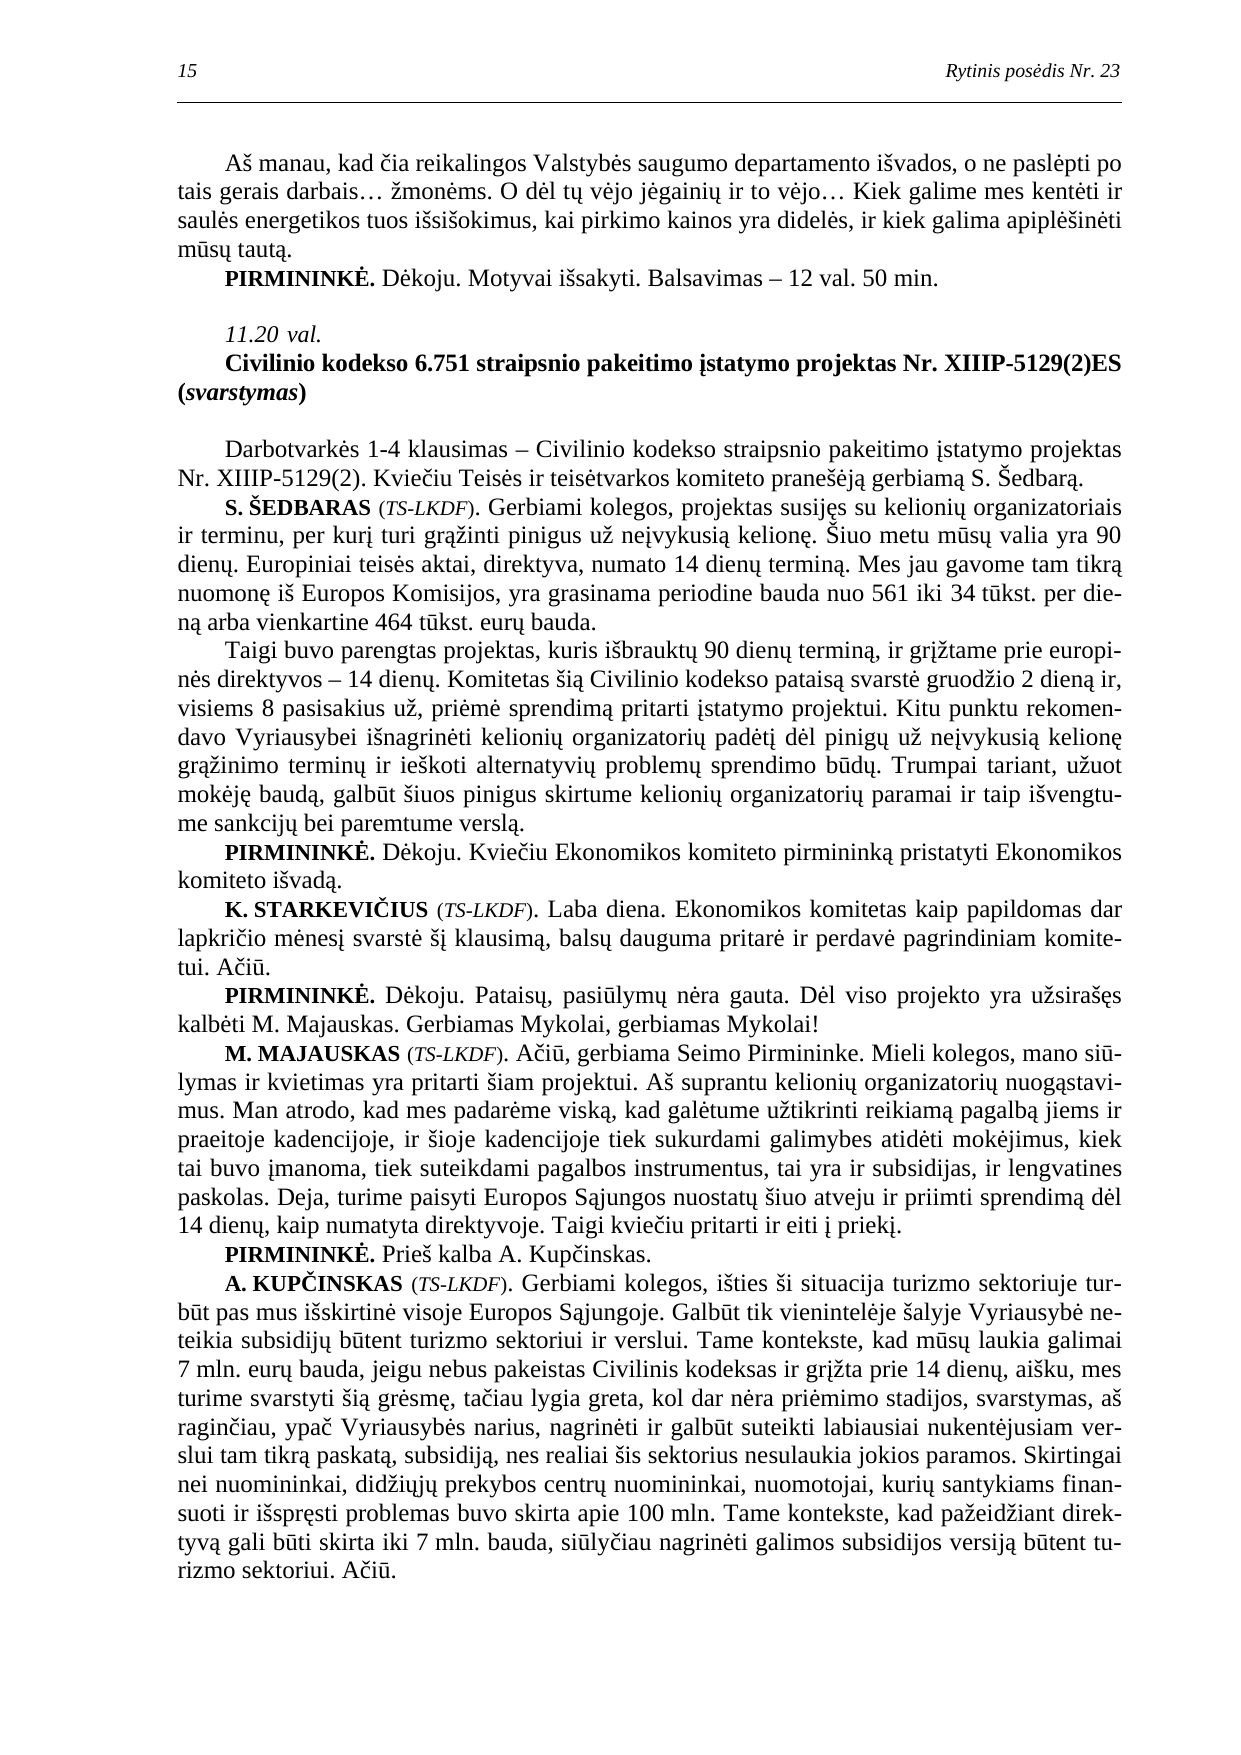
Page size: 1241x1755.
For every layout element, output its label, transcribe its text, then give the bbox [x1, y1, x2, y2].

text PIRMININKĖ. Prieš kal­ba A. Kup­čins­kas. [177, 1239, 1122, 1268]
text Dar­bo­tvarkės 1-4 klau­si­mas – Ci­vi­li­nio ko­dek­so straips­nio pa­kei­ti­mo įsta­ty­mo pro­jek­tas Nr. XIIIP-5129(2). Kvie­čiu Tei­sės ir tei­sėt­var­kos ko­mi­te­to pra­ne­šė­ją ger­bia­mą S. Šed­ba­rą. [177, 434, 1122, 492]
text PIRMININKĖ. Dė­ko­ju. Pa­tai­sų, pa­siū­ly­mų nė­ra gau­ta. Dėl vi­so pro­jek­to yra už­si­ra­šęs kal­bė­ti M. Ma­jaus­kas. Ger­bia­mas My­ko­lai, ger­bia­mas My­ko­lai! [177, 980, 1122, 1038]
text PIRMININKĖ. Dė­ko­ju. Kvie­čiu Eko­no­mi­kos ko­mi­te­to pir­mi­nin­ką pri­sta­ty­ti Eko­no­mi­kos ko­mi­te­to iš­va­dą. [177, 837, 1122, 894]
text A. KUPČINSKAS (TS-LKDF). Ger­bia­mi ko­le­gos, iš­ties ši si­tu­a­ci­ja tu­riz­mo sek­to­riu­je tur­būt pas mus iš­skir­ti­nė vi­so­je Eu­ro­pos Są­jun­go­je. Gal­būt tik vie­nin­te­lė­je ša­ly­je Vy­riau­sy­bė ne­tei­kia sub­si­di­jų bū­tent tu­riz­mo sek­to­riui ir ver­slui. Ta­me kon­teks­te, kad mū­sų lau­kia ga­li­mai 7 mln. eu­rų bau­da, jei­gu ne­bus pa­keis­tas Ci­vi­li­nis ko­dek­sas ir grįž­ta prie 14 die­nų, aiš­ku, mes tu­ri­me svars­ty­ti šią grės­mę, ta­čiau ly­gia gre­ta, kol dar nė­ra pri­ėmi­mo sta­di­jos, svars­ty­mas, aš ra­gin­čiau, ypač Vy­riau­sy­bės na­rius, nag­ri­nė­ti ir gal­būt su­teik­ti la­biau­siai nu­ken­tė­ju­siam ver­slui tam tik­rą pa­ska­tą, sub­si­di­ją, nes re­a­liai šis sek­to­rius ne­su­lau­kia jo­kios pa­ra­mos. Skir­tin­gai nei nuo­mi­nin­kai, di­džių­jų pre­ky­bos cen­trų nuo­mi­nin­kai, nuo­mo­to­jai, ku­rių san­ty­kiams fi­nan­suo­ti ir iš­spręs­ti pro­ble­mas bu­vo skir­ta apie 100 mln. Ta­me kon­teks­te, kad pa­žei­džiant di­rek­ty­vą ga­li bū­ti skir­ta iki 7 mln. bau­da, siū­ly­čiau nag­ri­nė­ti ga­li­mos sub­si­di­jos ver­si­ją bū­tent tu­riz­mo sek­to­riui. Ačiū. [177, 1268, 1122, 1584]
text K. STARKEVIČIUS (TS-LKDF). La­ba die­na. Eko­no­mi­kos ko­mi­te­tas kaip pa­pil­do­mas dar lap­kri­čio mė­ne­sį svars­tė šį klau­si­mą, bal­sų dau­gu­ma pri­ta­rė ir per­da­vė pa­grin­di­niam ko­mi­te­tui. Ačiū. [177, 894, 1122, 980]
text Ci­vi­li­nio ko­dek­so 6.751 straips­nio pa­kei­ti­mo įsta­ty­mo pro­jek­tas Nr. XIIIP-5129(2)ES (svars­ty­mas) [177, 348, 1122, 405]
text Aš ma­nau, kad čia rei­ka­lin­gos Vals­ty­bės sau­gu­mo de­par­ta­men­to iš­va­dos, o ne pa­slėp­ti po tais ge­rais dar­bais… žmo­nėms. O dėl tų vė­jo jė­gai­nių ir to vė­jo… Kiek ga­li­me mes ken­tė­ti ir sau­lės ener­ge­ti­kos tuos iš­si­šo­ki­mus, kai pir­ki­mo kai­nos yra di­de­lės, ir kiek ga­li­ma api­plė­ši­nė­ti mū­sų tau­tą. [177, 148, 1122, 263]
text M. MAJAUSKAS (TS-LKDF). Ačiū, ger­bia­ma Sei­mo Pir­mi­nin­ke. Mie­li ko­le­gos, ma­no siū­ly­mas ir kvie­ti­mas yra pri­tar­ti šiam pro­jek­tui. Aš su­pran­tu ke­lio­nių or­ga­ni­za­to­rių nuo­gąs­ta­vi­mus. Man at­ro­do, kad mes pa­da­rė­me vis­ką, kad ga­lė­tu­me už­tik­rin­ti rei­kia­mą pa­gal­bą jiems ir pra­ei­to­je ka­den­ci­jo­je, ir šio­je ka­den­ci­jo­je tiek su­kur­da­mi ga­li­my­bes ati­dė­ti mo­kė­ji­mus, kiek tai bu­vo įma­no­ma, tiek su­teik­da­mi pa­gal­bos in­stru­men­tus, tai yra ir sub­si­di­jas, ir leng­va­ti­nes pa­sko­las. De­ja, tu­ri­me pai­sy­ti Eu­ro­pos Są­jun­gos nuo­sta­tų šiuo at­ve­ju ir pri­im­ti spren­di­mą dėl 14 die­nų, kaip nu­ma­ty­ta di­rek­ty­vo­je. Tai­gi kvie­čiu pri­tar­ti ir ei­ti į prie­kį. [177, 1038, 1122, 1239]
text S. ŠEDBARAS (TS-LKDF). Ger­bia­mi ko­le­gos, pro­jek­tas su­si­jęs su ke­lio­nių or­ga­ni­za­to­riais ir ter­mi­nu, per ku­rį tu­ri grą­žin­ti pi­ni­gus už ne­įvy­ku­sią ke­lio­nę. Šiuo me­tu mū­sų va­lia yra 90 die­nų. Eu­ro­pi­niai tei­sės ak­tai, di­rek­ty­va, nu­ma­to 14 die­nų ter­mi­ną. Mes jau ga­vo­me tam tik­rą nuo­mo­nę iš Eu­ro­pos Ko­mi­si­jos, yra gra­si­na­ma pe­ri­odi­ne bau­da nuo 561 iki 34 tūkst. per die­ną ar­ba vien­kar­ti­ne 464 tūkst. eu­rų bau­da. [177, 492, 1122, 635]
text 11.20 val. [224, 320, 1122, 348]
text PIRMININKĖ. Dė­ko­ju. Mo­ty­vai iš­sa­ky­ti. Bal­sa­vi­mas – 12 val. 50 min. [177, 263, 1122, 291]
text Tai­gi bu­vo pa­reng­tas pro­jek­tas, ku­ris iš­brauk­tų 90 die­nų ter­mi­ną, ir grįž­ta­me prie eu­ro­pi­nės di­rek­ty­vos – 14 die­nų. Ko­mi­te­tas šią Ci­vi­li­nio ko­dek­so pa­tai­są svars­tė gruo­džio 2 die­ną ir, vi­siems 8 pa­si­sa­kius už, pri­ėmė spren­di­mą pri­tar­ti įsta­ty­mo pro­jek­tui. Ki­tu punk­tu re­ko­men­da­vo Vy­riau­sy­bei iš­nag­ri­nė­ti ke­lio­nių or­ga­ni­za­to­rių pa­dė­tį dėl pi­ni­gų už ne­įvy­ku­sią ke­lio­nę grą­ži­ni­mo ter­mi­nų ir ieš­ko­ti al­ter­na­ty­vių pro­ble­mų spren­di­mo bū­dų. Trum­pai ta­riant, užuot mo­kė­ję bau­dą, gal­būt šiuos pi­ni­gus skir­tu­me ke­lio­nių or­ga­ni­za­to­rių pa­ra­mai ir taip iš­veng­tu­me sank­ci­jų bei pa­rem­tu­me ver­slą. [177, 635, 1122, 837]
